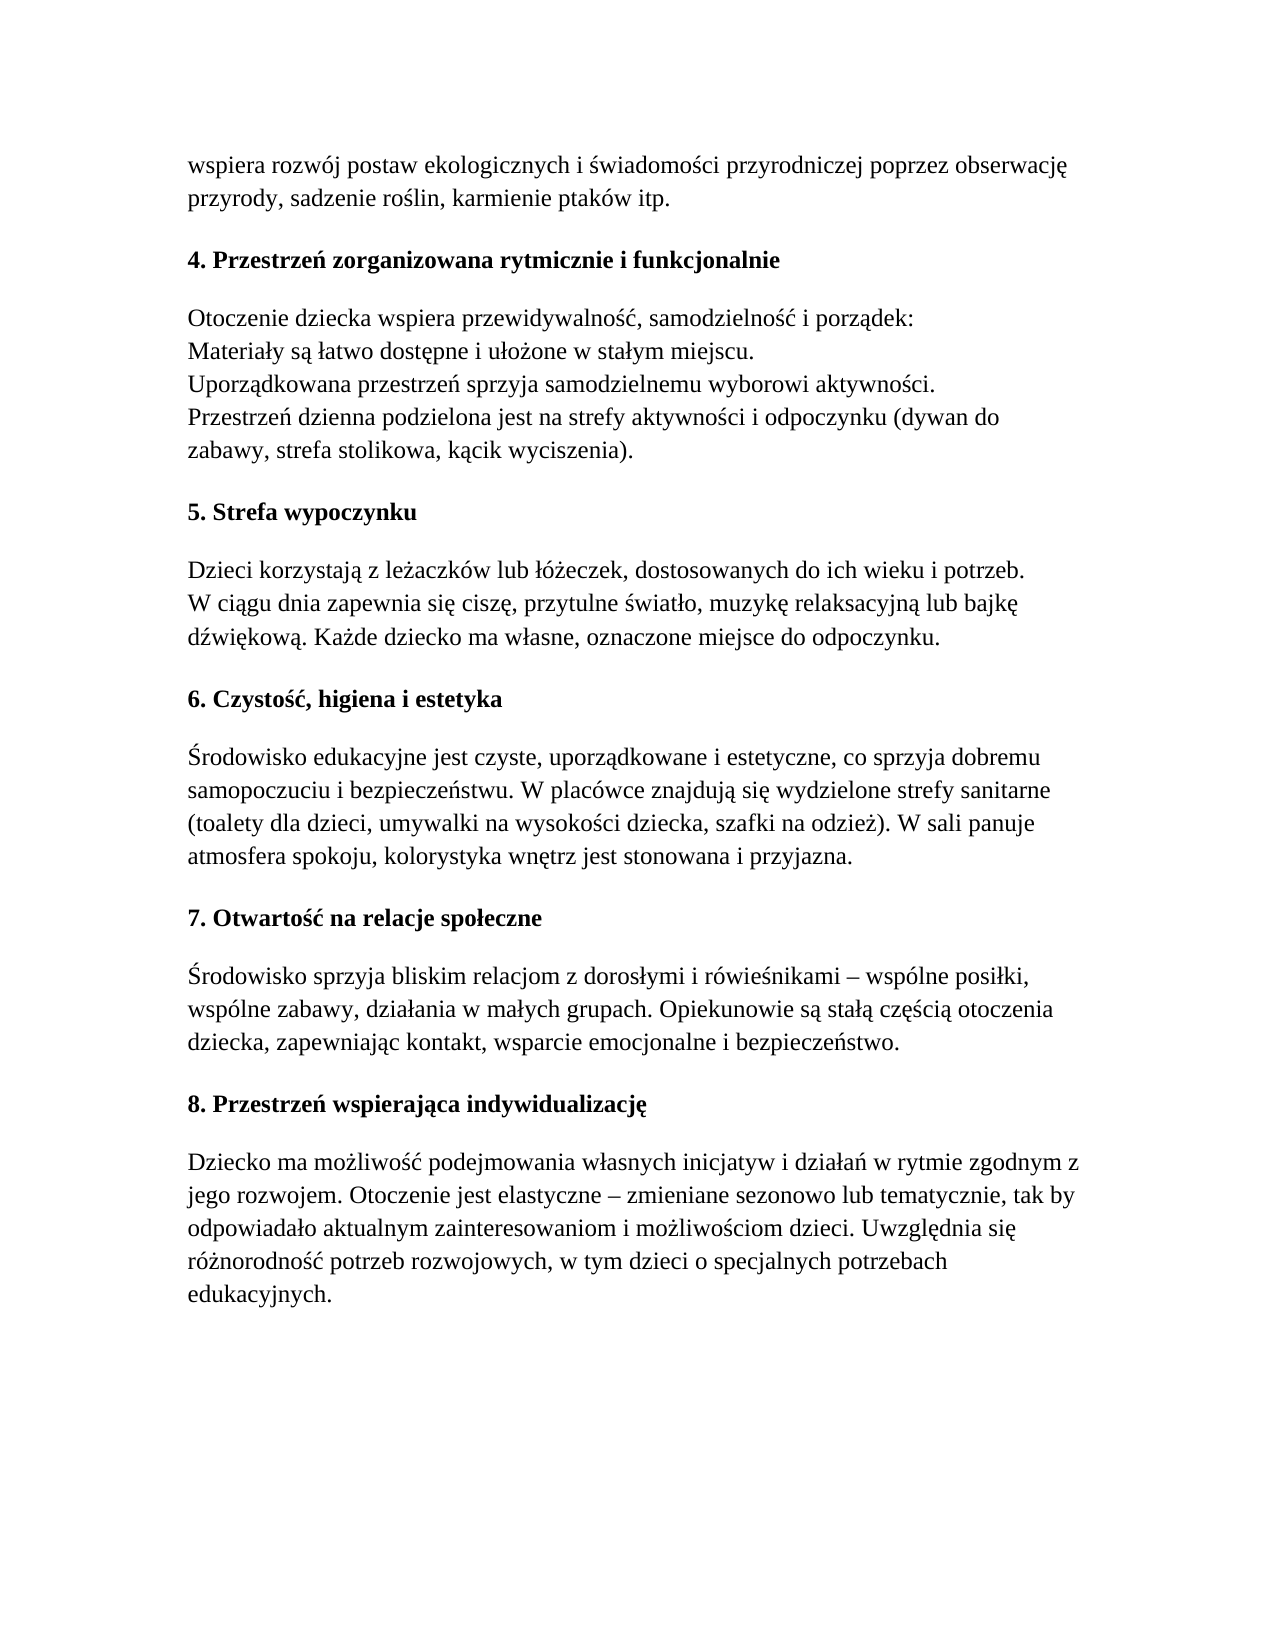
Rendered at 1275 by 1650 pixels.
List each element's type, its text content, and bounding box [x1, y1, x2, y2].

text Środowisko sprzyja bliskim relacjom z dorosłymi i rówieśnikami – wspólne posiłki, wspólne zabawy, działania w małych grupach. Opiekunowie są stałą częścią otoczenia dziecka, zapewniając kontakt, wsparcie emocjonalne i bezpieczeństwo. [187, 961, 1087, 1056]
text Dziecko ma możliwość podejmowania własnych inicjatyw i działań w rytmie zgodnym z jego rozwojem. Otoczenie jest elastyczne – zmieniane sezonowo lub tematycznie, tak by odpowiadało aktualnym zainteresowaniom i możliwościom dzieci. Uwzględnia się różnorodność potrzeb rozwojowych, w tym dzieci o specjalnych potrzebach edukacyjnych. [187, 1147, 1087, 1308]
subtitle 5. Strefa wypoczynku [187, 497, 1087, 526]
text Otoczenie dziecka wspiera przewidywalność, samodzielność i porządek: Materiały są łatwo dostępne i ułożone w stałym miejscu. Uporządkowana przestrzeń sprzyja samodzielnemu wyborowi aktywności. Przestrzeń dzienna podzielona jest na strefy aktywności i odpoczynku (dywan do zabawy, strefa stolikowa, kącik wyciszenia). [187, 303, 1087, 464]
subtitle 4. Przestrzeń zorganizowana rytmicznie i funkcjonalnie [187, 245, 1087, 274]
text Dzieci korzystają z leżaczków lub łóżeczek, dostosowanych do ich wieku i potrzeb. W ciągu dnia zapewnia się ciszę, przytulne światło, muzykę relaksacyjną lub bajkę dźwiękową. Każde dziecko ma własne, oznaczone miejsce do odpoczynku. [187, 556, 1087, 650]
text Środowisko edukacyjne jest czyste, uporządkowane i estetyczne, co sprzyja dobremu samopoczuciu i bezpieczeństwu. W placówce znajdują się wydzielone strefy sanitarne (toalety dla dzieci, umywalki na wysokości dziecka, szafki na odzież). W sali panuje atmosfera spokoju, kolorystyka wnętrz jest stonowana i przyjazna. [187, 742, 1087, 869]
subtitle 6. Czystość, higiena i estetyka [187, 684, 1087, 712]
text wspiera rozwój postaw ekologicznych i świadomości przyrodniczej poprzez obserwację przyrody, sadzenie roślin, karmienie ptaków itp. [187, 150, 1087, 212]
subtitle 7. Otwartość na relacje społeczne [187, 903, 1087, 932]
subtitle 8. Przestrzeń wspierająca indywidualizację [187, 1089, 1087, 1118]
